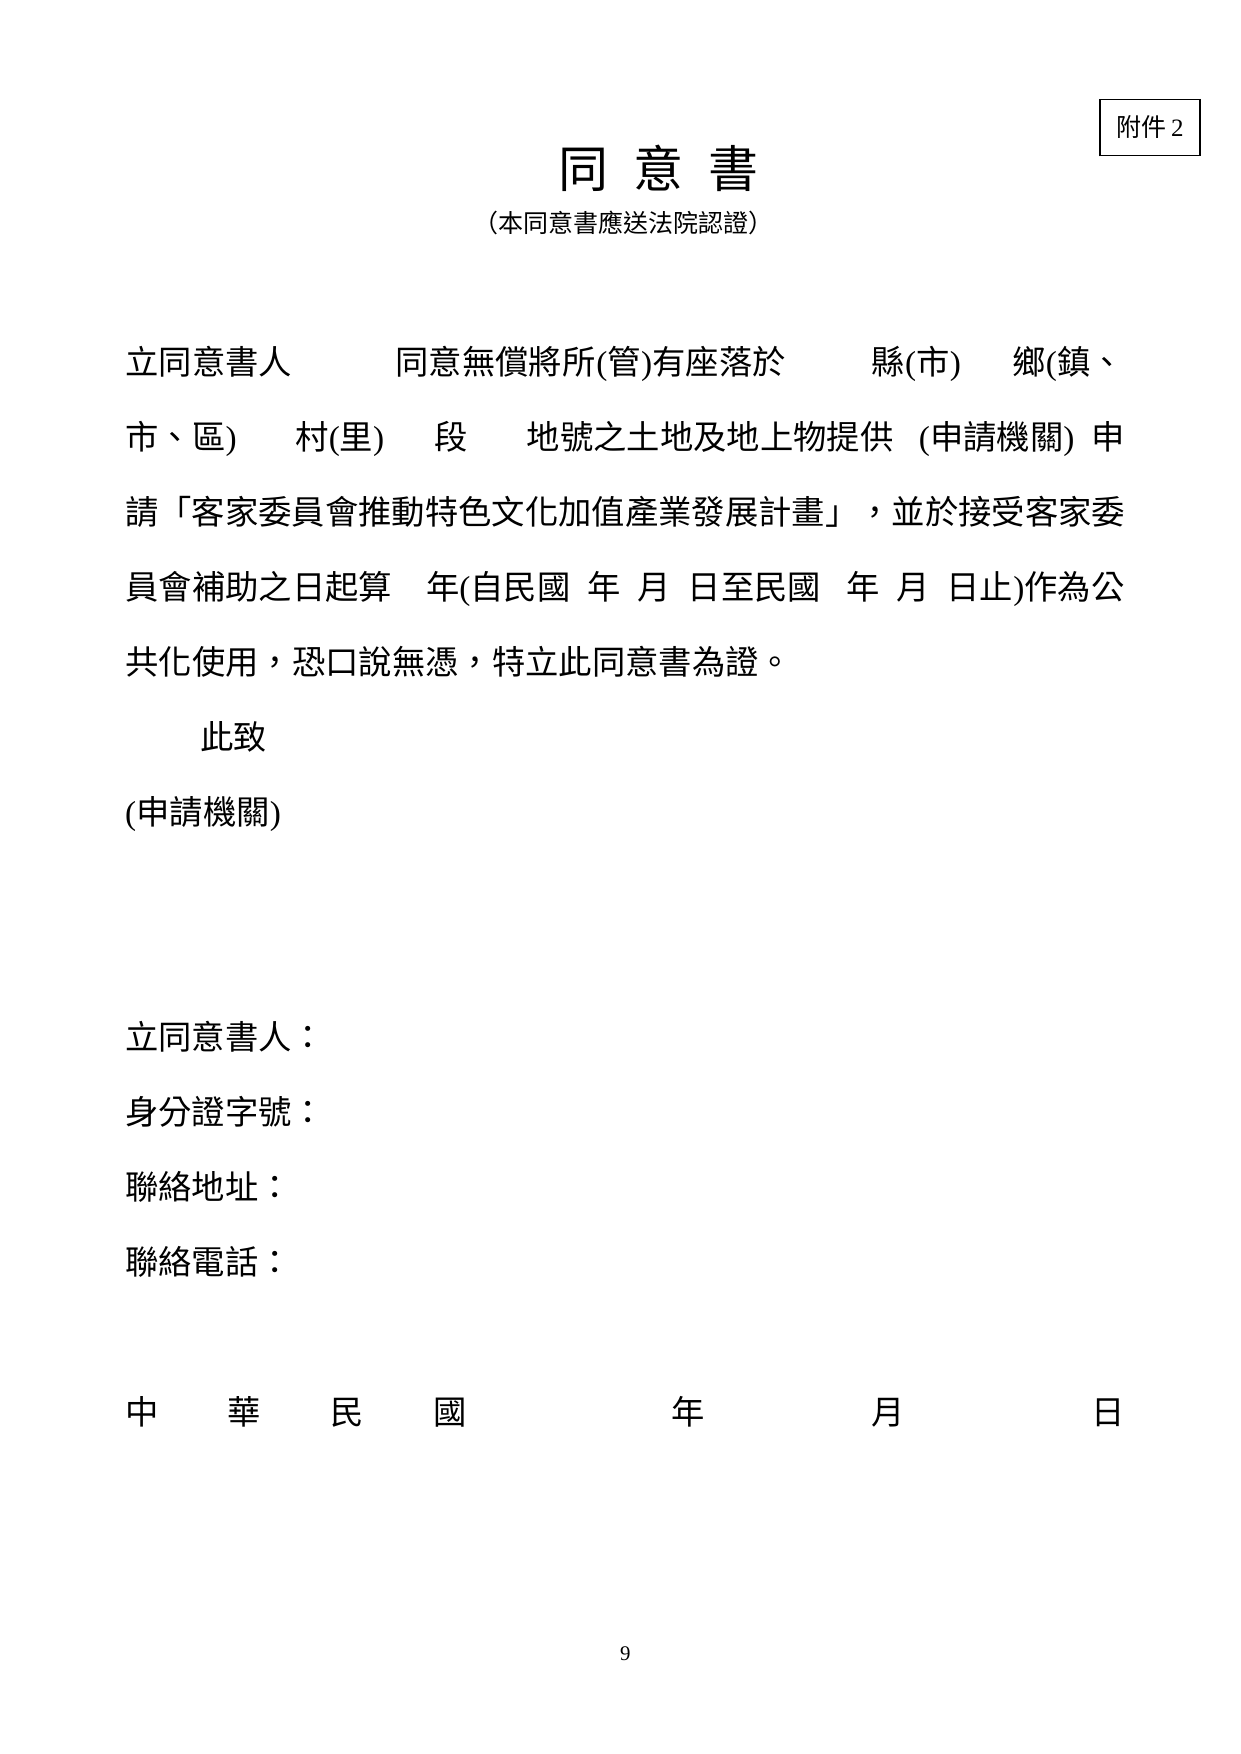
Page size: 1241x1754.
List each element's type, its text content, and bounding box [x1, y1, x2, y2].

text 中 華 民 國 年 月 日 [125, 1364, 1125, 1439]
text 聯絡電話： [125, 1214, 1125, 1289]
text 同 意 書 [192, 128, 1125, 203]
text 附件2 [1116, 108, 1184, 144]
text 立同意書人： [125, 989, 1125, 1064]
text 立同意書人 同意無償將所(管)有座落於 縣(市) 鄉(鎮、市、區) 村(里) 段 地號之土地及地上物提供 (申請機關) 申請「客家委員會推動特色文化加值產業發展計畫」，並於接受客家委員會補助之日起算 年(自民國 年 月 日至民國 年 月 日止)作為公共化使用，恐口說無憑，特立此同意書為證。 [125, 314, 1125, 689]
text 身分證字號： [125, 1064, 1125, 1139]
text (申請機關) [125, 764, 1125, 839]
text 此致 [200, 689, 1125, 764]
text 聯絡地址： [125, 1139, 1125, 1214]
text （本同意書應送法院認證） [53, 203, 1125, 239]
